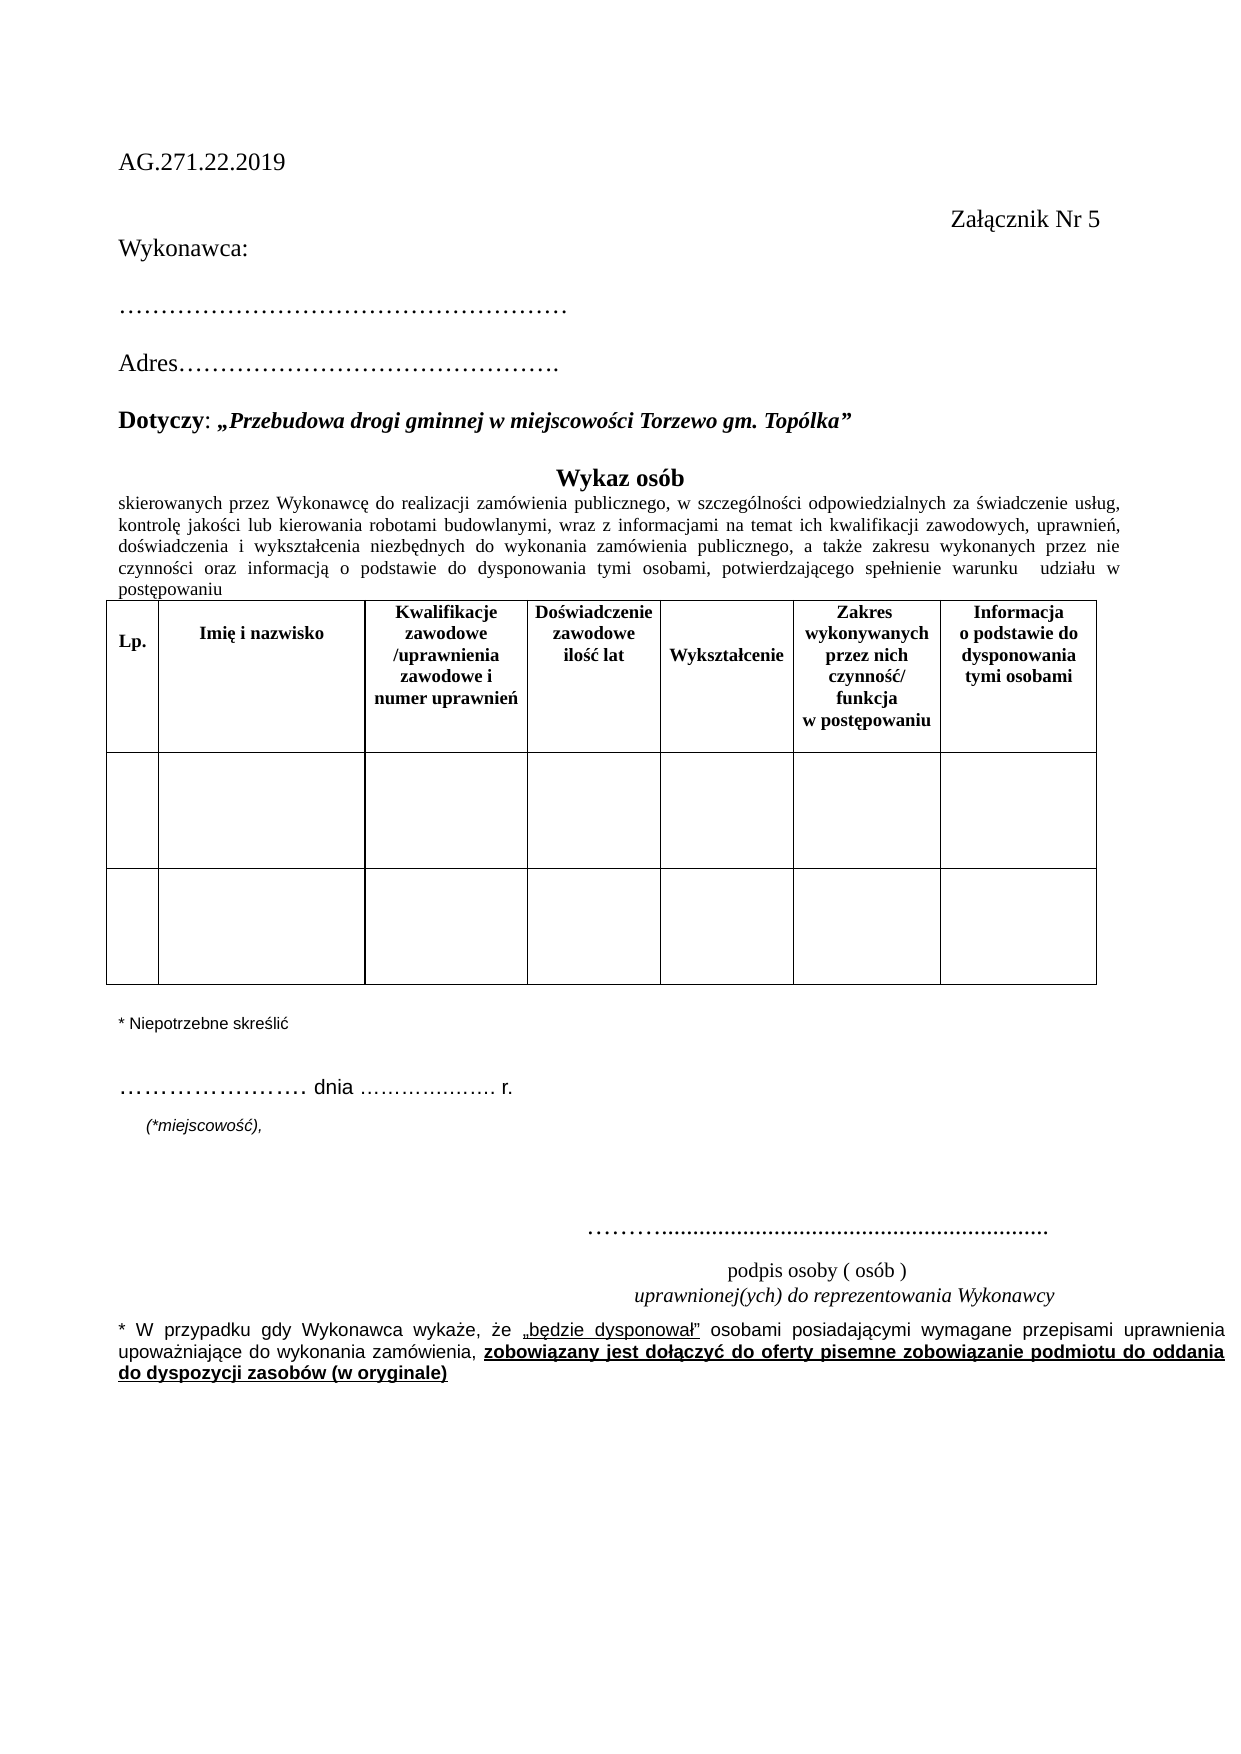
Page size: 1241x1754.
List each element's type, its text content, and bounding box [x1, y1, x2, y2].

text * Niepotrzebne skreślić [118, 1013, 1122, 1033]
table_cell [661, 753, 793, 868]
table_cell [107, 869, 158, 984]
text uprawnionej(ych) do reprezentowania Wykonawcy [118, 1283, 1122, 1307]
table_cell [941, 753, 1096, 868]
table_header Kwalifikacje zawodowe /uprawnienia zawodowe i numer uprawnień [366, 601, 527, 752]
table_cell [794, 753, 940, 868]
table_header Lp. [107, 601, 158, 752]
table_cell [107, 753, 158, 868]
table_cell [159, 753, 364, 868]
table_cell [661, 869, 793, 984]
table_header Imię i nazwisko [159, 601, 364, 752]
table_cell [159, 869, 364, 984]
text * W przypadku gdy Wykonawca wykaże, że „będzie dysponował” osobami posiadającymi wymagane przepisami uprawnienia upoważniające do wykonania zamówienia, zobowiązany jest dołączyć do oferty pisemne zobowiązanie podmiotu do oddania do dyspozycji zasobów (w oryginale) [118, 1319, 1225, 1384]
text Dotyczy: „Przebudowa drogi gminnej w miejscowości Torzewo gm. Topólka” [118, 406, 1122, 434]
text Załącznik Nr 5 [783, 204, 1122, 233]
text Wykonawca: [118, 233, 1122, 262]
table_cell [366, 869, 527, 984]
table_header Doświadczenie zawodowe ilość lat [528, 601, 660, 752]
text ……….............................................................. [118, 1211, 1122, 1240]
text AG.271.22.2019 [118, 147, 1122, 176]
table_cell [528, 869, 660, 984]
table_cell [366, 753, 527, 868]
table_header Wykształcenie [661, 601, 793, 752]
table_cell [794, 869, 940, 984]
text Wykaz osób [118, 463, 1122, 492]
text skierowanych przez Wykonawcę do realizacji zamówienia publicznego, w szczególności odpowiedzialnych za świadczenie usług, kontrolę jakości lub kierowania robotami budowlanymi, wraz z informacjami na temat ich kwalifikacji zawodowych, uprawnień, doświadczenia i wykształcenia niezbędnych do wykonania zamówienia publicznego, a także zakresu wykonanych przez nie czynności oraz informacją o podstawie do dysponowania tymi osobami, potwierdzającego spełnienie warunku udziału w postępowaniu [118, 492, 1122, 600]
table_header Zakres wykonywanych przez nich czynność/ funkcja w postępowaniu [794, 601, 940, 752]
text …………….……. dnia ………….……. r. [118, 1071, 1122, 1100]
table_cell [941, 869, 1096, 984]
table_cell [528, 753, 660, 868]
text ……………………………………………… [118, 291, 1122, 319]
text podpis osoby ( osób ) [118, 1254, 1225, 1283]
table_header Informacja o podstawie do dysponowania tymi osobami [941, 601, 1096, 752]
text Adres………………………………………. [118, 348, 1122, 377]
text (*miejscowość), [118, 1114, 1122, 1136]
